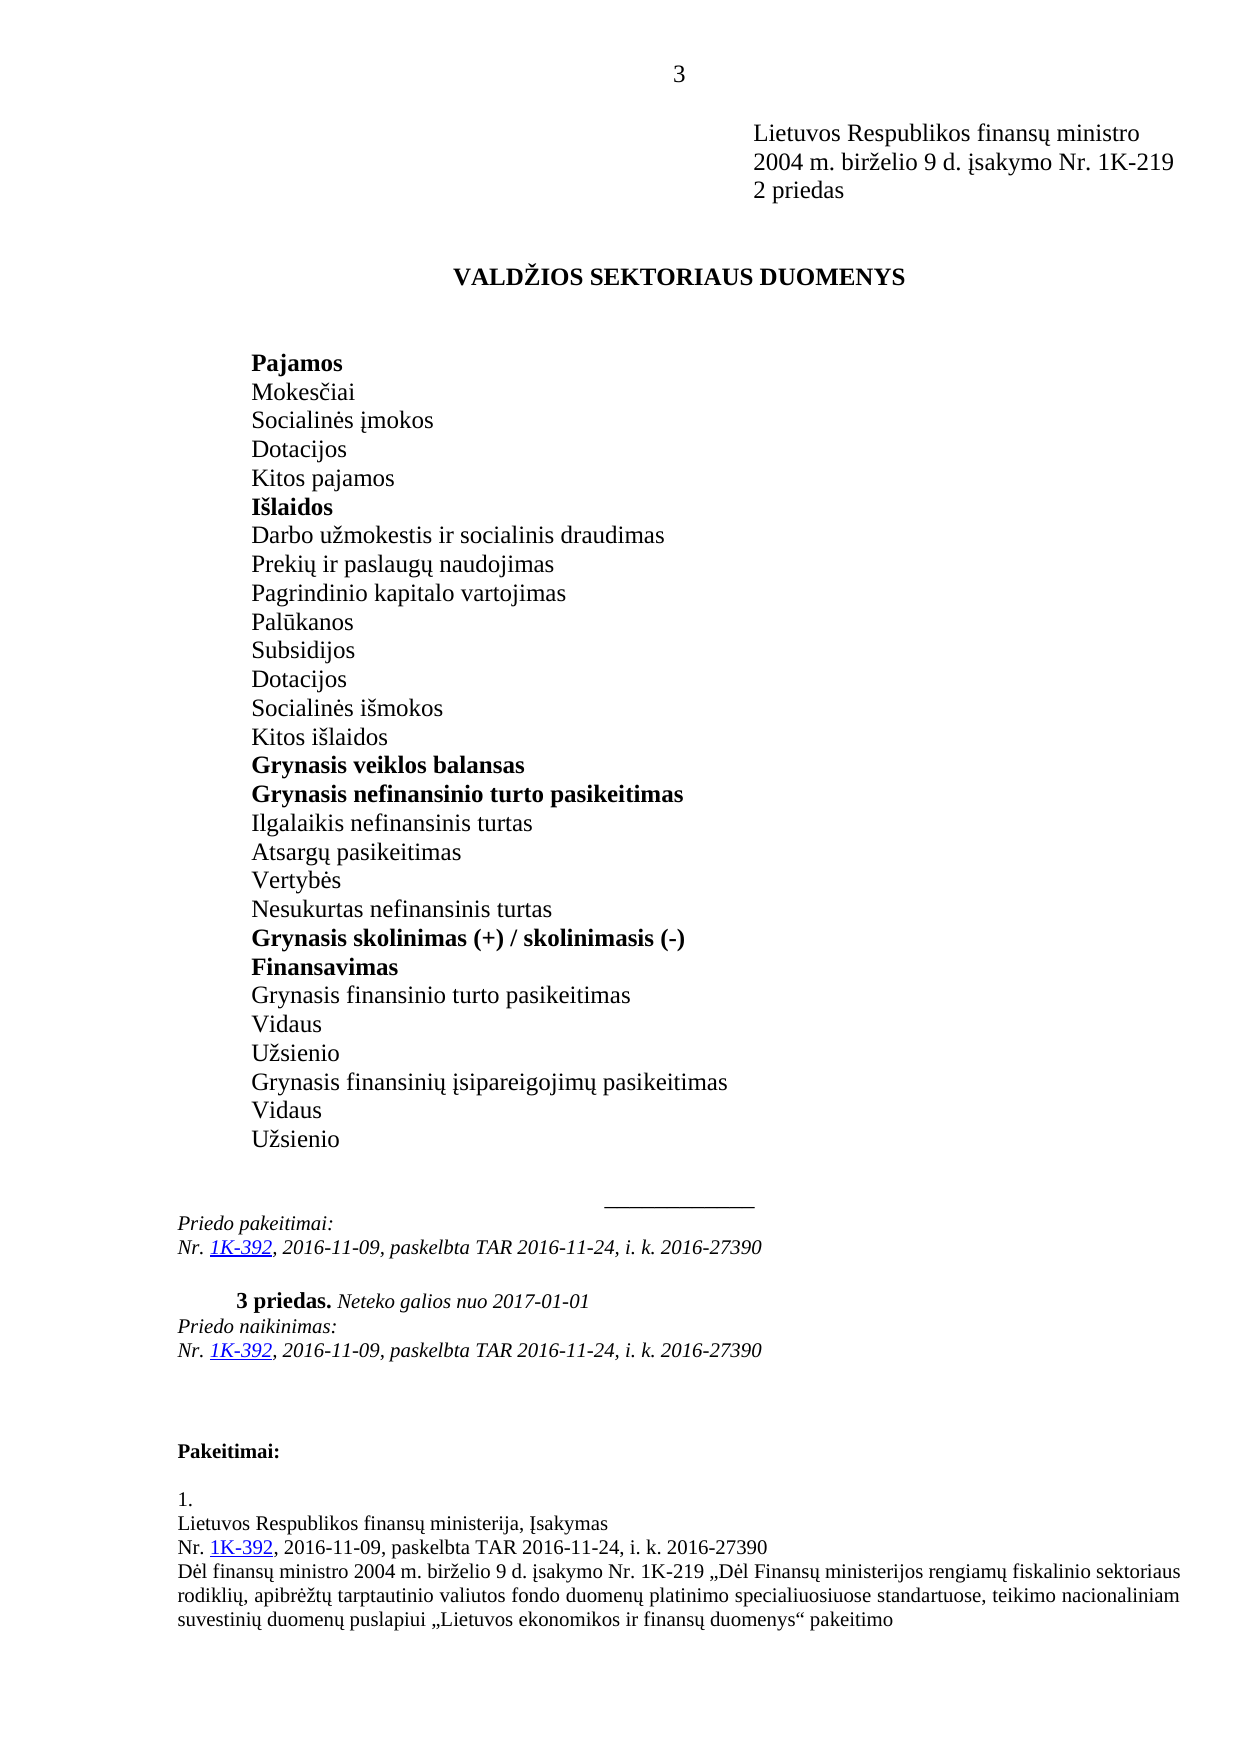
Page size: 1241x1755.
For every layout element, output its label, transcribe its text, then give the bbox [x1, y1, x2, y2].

text Darbo užmokestis ir socialinis draudimas [177, 521, 1181, 549]
text Nr. 1K-392, 2016-11-09, paskelbta TAR 2016-11-24, i. k. 2016-27390 [177, 1338, 1181, 1362]
text Grynasis finansinio turto pasikeitimas [177, 981, 1181, 1009]
text Prekių ir paslaugų naudojimas [177, 549, 1181, 578]
text 2004 m. birželio 9 d. įsakymo Nr. 1K-219 [246, 147, 1181, 176]
text Socialinės išmokos [177, 693, 1181, 722]
text Dotacijos [177, 434, 1181, 463]
text Grynasis skolinimas (+) / skolinimasis (-) [177, 923, 1181, 952]
text Ilgalaikis nefinansinis turtas [177, 808, 1181, 837]
text Atsargų pasikeitimas [177, 837, 1181, 866]
text Nesukurtas nefinansinis turtas [177, 894, 1181, 923]
text Subsidijos [177, 636, 1181, 664]
text 2 priedas [246, 176, 1181, 204]
text Priedo naikinimas: [177, 1314, 1181, 1338]
text Užsienio [177, 1124, 1181, 1153]
text Lietuvos Respublikos finansų ministerija, Įsakymas [177, 1511, 1181, 1535]
text ____________ [177, 1182, 1181, 1211]
text 3 priedas. Neteko galios nuo 2017-01-01 [177, 1287, 1181, 1314]
text Nr. 1K-392, 2016-11-09, paskelbta TAR 2016-11-24, i. k. 2016-27390 [177, 1235, 1181, 1259]
text Lietuvos Respublikos finansų ministro [753, 118, 1181, 147]
text Vidaus [177, 1096, 1181, 1124]
text VALDŽIOS SEKTORIAUS DUOMENYS [177, 262, 1181, 291]
text Dėl finansų ministro 2004 m. birželio 9 d. įsakymo Nr. 1K-219 „Dėl Finansų ministerijos rengiamų fiskalinio sektoriaus rodiklių, apibrėžtų tarptautinio valiutos fondo duomenų platinimo specialiuosiuose standartuose, teikimo nacionaliniam suvestinių duomenų puslapiui „Lietuvos ekonomikos ir finansų duomenys“ pakeitimo [177, 1559, 1181, 1631]
text Finansavimas [177, 952, 1181, 981]
text Socialinės įmokos [177, 406, 1181, 434]
text Grynasis finansinių įsipareigojimų pasikeitimas [177, 1067, 1181, 1096]
text Užsienio [177, 1038, 1181, 1067]
text Pagrindinio kapitalo vartojimas [177, 578, 1181, 607]
text Pakeitimai: [177, 1439, 1181, 1463]
text Palūkanos [177, 607, 1181, 636]
text Nr. 1K-392, 2016-11-09, paskelbta TAR 2016-11-24, i. k. 2016-27390 [177, 1535, 1181, 1559]
text Kitos pajamos [177, 463, 1181, 492]
text Pajamos [177, 348, 1181, 377]
text Dotacijos [177, 664, 1181, 693]
text Priedo pakeitimai: [177, 1211, 1181, 1235]
text Kitos išlaidos [177, 722, 1181, 751]
text Išlaidos [177, 492, 1181, 521]
text 1. [177, 1487, 1181, 1511]
text Vertybės [177, 866, 1181, 894]
text Grynasis nefinansinio turto pasikeitimas [177, 779, 1181, 808]
text Vidaus [177, 1009, 1181, 1038]
text Mokesčiai [177, 377, 1181, 406]
text Grynasis veiklos balansas [177, 751, 1181, 779]
